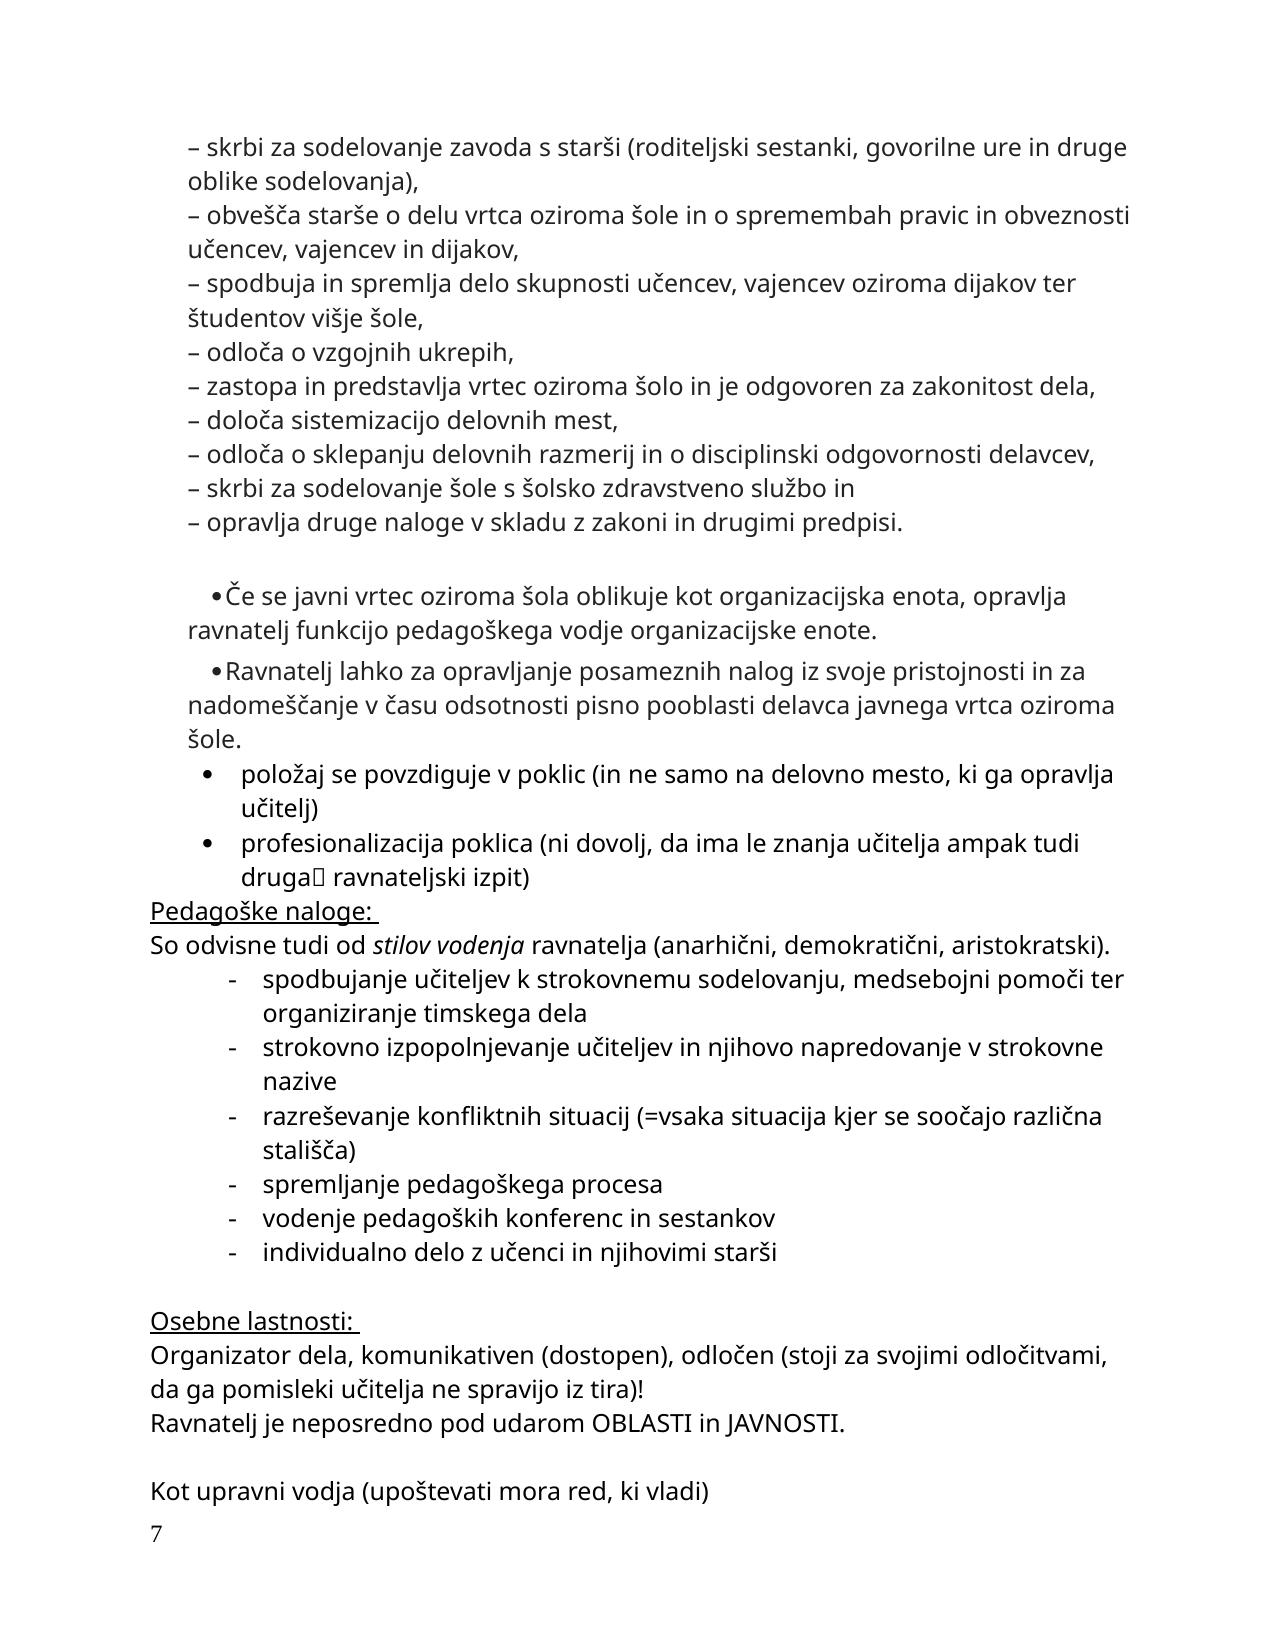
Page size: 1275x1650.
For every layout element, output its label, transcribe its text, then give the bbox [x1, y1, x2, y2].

text Osebne lastnosti: [150, 1303, 1144, 1337]
text So odvisne tudi od stilov vodenja ravnatelja (anarhični, demokratični, aristokratski). [150, 927, 1144, 961]
list – skrbi za sodelovanje zavoda s starši (roditeljski sestanki, govorilne ure in druge oblike sodelovanja), – obvešča starše o delu vrtca oziroma šole in o spremembah pravic in obveznosti učencev, vajencev in dijakov, – spodbuja in spremlja delo skupnosti učencev, vajencev oziroma dijakov ter študentov višje šole, – odloča o vzgojnih ukrepih, – zastopa in predstavlja vrtec oziroma šolo in je odgovoren za zakonitost dela, – določa sistemizacijo delovnih mest, – odloča o sklepanju delovnih razmerij in o disciplinski odgovornosti delavcev, – skrbi za sodelovanje šole s šolsko zdravstveno službo in – opravlja druge naloge v skladu z zakoni in drugimi predpisi. [187, 130, 1142, 573]
list strokovno izpopolnjevanje učiteljev in njihovo napredovanje v strokovne nazive [225, 1030, 1144, 1098]
list razreševanje konfliktnih situacij (=vsaka situacija kjer se soočajo različna stališča) [225, 1098, 1144, 1166]
list profesionalizacija poklica (ni dovolj, da ima le znanja učitelja ampak tudi druga ravnateljski izpit) [203, 825, 1144, 893]
list Ravnatelj lahko za opravljanje posameznih nalog iz svoje pristojnosti in za nadomeščanje v času odsotnosti pisno pooblasti delavca javnega vrtca oziroma šole. [187, 653, 1142, 756]
list Če se javni vrtec oziroma šola oblikuje kot organizacijska enota, opravlja ravnatelj funkcijo pedagoškega vodje organizacijske enote. [187, 579, 1142, 647]
text Kot upravni vodja (upoštevati mora red, ki vladi) [150, 1474, 1144, 1508]
list individualno delo z učenci in njihovimi starši [225, 1235, 1144, 1269]
list spodbujanje učiteljev k strokovnemu sodelovanju, medsebojni pomoči ter organiziranje timskega dela [225, 961, 1144, 1030]
text Pedagoške naloge: [150, 893, 1144, 927]
list spremljanje pedagoškega procesa [225, 1166, 1144, 1201]
list vodenje pedagoških konferenc in sestankov [225, 1201, 1144, 1235]
text Organizator dela, komunikativen (dostopen), odločen (stoji za svojimi odločitvami, da ga pomisleki učitelja ne spravijo iz tira)! [150, 1337, 1144, 1406]
text Ravnatelj je neposredno pod udarom OBLASTI in JAVNOSTI. [150, 1406, 1144, 1439]
list položaj se povzdiguje v poklic (in ne samo na delovno mesto, ki ga opravlja učitelj) [203, 757, 1144, 825]
